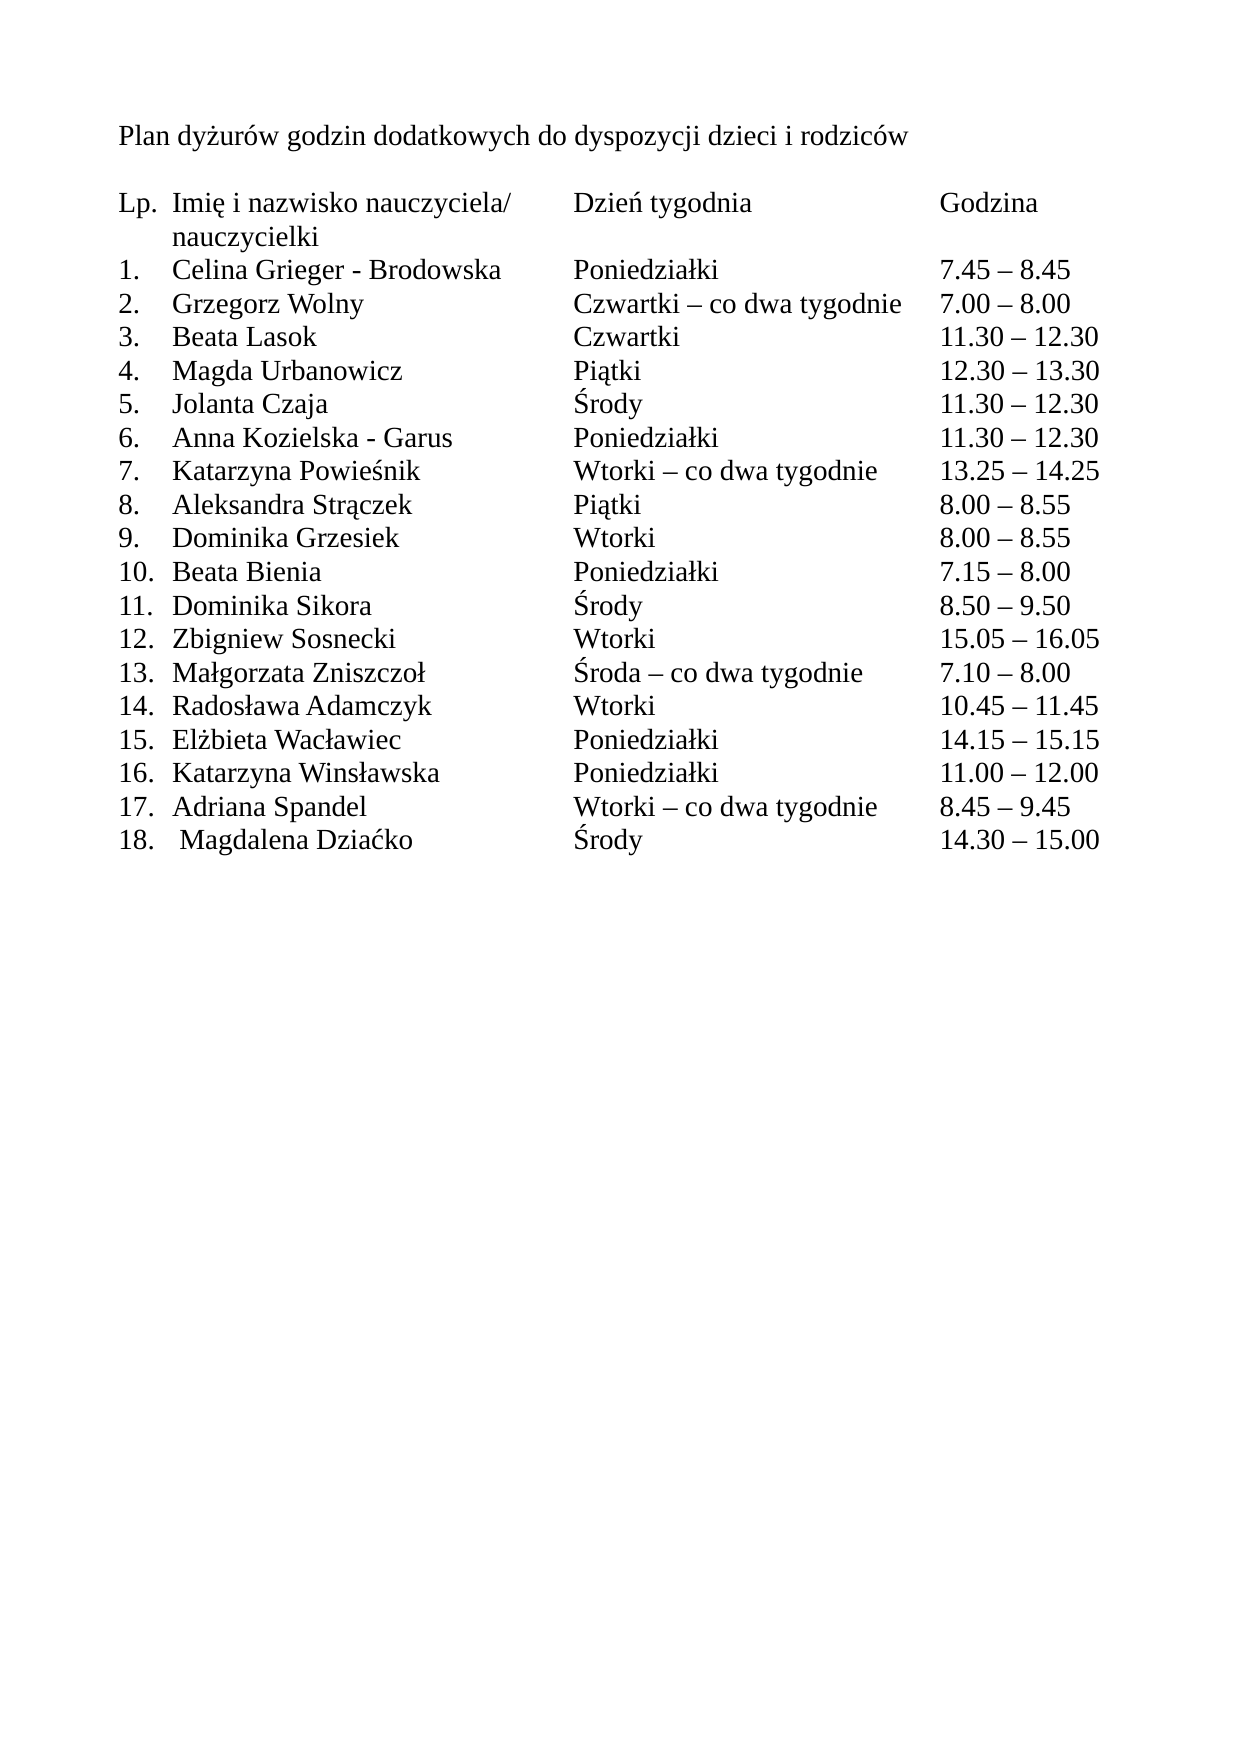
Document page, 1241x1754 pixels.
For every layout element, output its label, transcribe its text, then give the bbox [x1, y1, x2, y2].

table_cell Wtorki [573, 521, 939, 554]
table_cell 4. [118, 353, 172, 386]
table_cell Poniedziałki [573, 420, 939, 453]
table_cell Jolanta Czaja [172, 386, 573, 420]
table_cell Środy [573, 588, 939, 621]
table_cell [172, 890, 573, 923]
table_cell [573, 890, 939, 923]
table_cell Wtorki – co dwa tygodnie [573, 454, 939, 487]
table_cell 7.00 – 8.00 [939, 286, 1122, 319]
table_cell Aleksandra Strączek [172, 487, 573, 521]
table_cell Dominika Grzesiek [172, 521, 573, 554]
table_cell 12. [118, 621, 172, 655]
table_cell Katarzyna Winsławska [172, 755, 573, 789]
table_cell Czwartki [573, 319, 939, 353]
table_cell 8. [118, 487, 172, 521]
table_cell Piątki [573, 487, 939, 521]
table_cell [118, 890, 172, 923]
table_cell [118, 923, 172, 957]
table_header Dzień tygodnia [573, 185, 939, 252]
table_cell [172, 856, 573, 889]
table_cell [939, 923, 1122, 957]
table_header Lp. [118, 185, 172, 252]
table_cell Zbigniew Sosnecki [172, 621, 573, 655]
table_cell Poniedziałki [573, 252, 939, 286]
table_cell Dominika Sikora [172, 588, 573, 621]
table_cell Katarzyna Powieśnik [172, 454, 573, 487]
table_cell 14. [118, 688, 172, 722]
table_cell Magda Urbanowicz [172, 353, 573, 386]
table_cell Anna Kozielska - Garus [172, 420, 573, 453]
table_cell 13.25 – 14.25 [939, 454, 1122, 487]
table_cell Czwartki – co dwa tygodnie [573, 286, 939, 319]
table_cell 18. [118, 823, 172, 856]
table_cell Wtorki [573, 621, 939, 655]
table_cell [172, 923, 573, 957]
table_cell Wtorki [573, 688, 939, 722]
table_cell Poniedziałki [573, 554, 939, 588]
table_cell 10. [118, 554, 172, 588]
table_cell Celina Grieger - Brodowska [172, 252, 573, 286]
table_cell Beata Bienia [172, 554, 573, 588]
table_cell [939, 890, 1122, 923]
table_cell 14.30 – 15.00 [939, 823, 1122, 856]
table_cell Grzegorz Wolny [172, 286, 573, 319]
table_cell 10.45 – 11.45 [939, 688, 1122, 722]
table_cell 7.10 – 8.00 [939, 655, 1122, 688]
table_cell 7.45 – 8.45 [939, 252, 1122, 286]
table_cell 8.00 – 8.55 [939, 487, 1122, 521]
table_cell 15. [118, 722, 172, 755]
table_cell 8.50 – 9.50 [939, 588, 1122, 621]
table_cell 15.05 – 16.05 [939, 621, 1122, 655]
table_header Godzina [939, 185, 1122, 252]
table_cell 8.00 – 8.55 [939, 521, 1122, 554]
table_cell Małgorzata Zniszczoł [172, 655, 573, 688]
table_cell 6. [118, 420, 172, 453]
table_cell 5. [118, 386, 172, 420]
table_cell 16. [118, 755, 172, 789]
table_cell Beata Lasok [172, 319, 573, 353]
table_cell 11.30 – 12.30 [939, 319, 1122, 353]
table_cell 12.30 – 13.30 [939, 353, 1122, 386]
table_cell [939, 856, 1122, 889]
table_cell 1. [118, 252, 172, 286]
table_cell 11.30 – 12.30 [939, 420, 1122, 453]
table_cell Adriana Spandel [172, 789, 573, 822]
table_cell 14.15 – 15.15 [939, 722, 1122, 755]
text Plan dyżurów godzin dodatkowych do dyspozycji dzieci i rodziców [118, 118, 1122, 152]
table_cell 17. [118, 789, 172, 822]
table_header Imię i nazwisko nauczyciela/ nauczycielki [172, 185, 573, 252]
table_cell 11.30 – 12.30 [939, 386, 1122, 420]
table_cell 7.15 – 8.00 [939, 554, 1122, 588]
table_cell Poniedziałki [573, 722, 939, 755]
table_cell 11.00 – 12.00 [939, 755, 1122, 789]
table_cell [573, 856, 939, 889]
table_cell Środy [573, 386, 939, 420]
table_cell 11. [118, 588, 172, 621]
table_cell Magdalena Dziaćko [172, 823, 573, 856]
table_cell Środy [573, 823, 939, 856]
table_cell Radosława Adamczyk [172, 688, 573, 722]
table_cell Poniedziałki [573, 755, 939, 789]
table_cell 13. [118, 655, 172, 688]
table_cell Wtorki – co dwa tygodnie [573, 789, 939, 822]
table_cell Piątki [573, 353, 939, 386]
table_cell 7. [118, 454, 172, 487]
table_cell Elżbieta Wacławiec [172, 722, 573, 755]
table_cell 8.45 – 9.45 [939, 789, 1122, 822]
table_cell [573, 923, 939, 957]
table_cell 9. [118, 521, 172, 554]
table_cell Środa – co dwa tygodnie [573, 655, 939, 688]
table_cell 2. [118, 286, 172, 319]
table_cell [118, 856, 172, 889]
table_cell 3. [118, 319, 172, 353]
